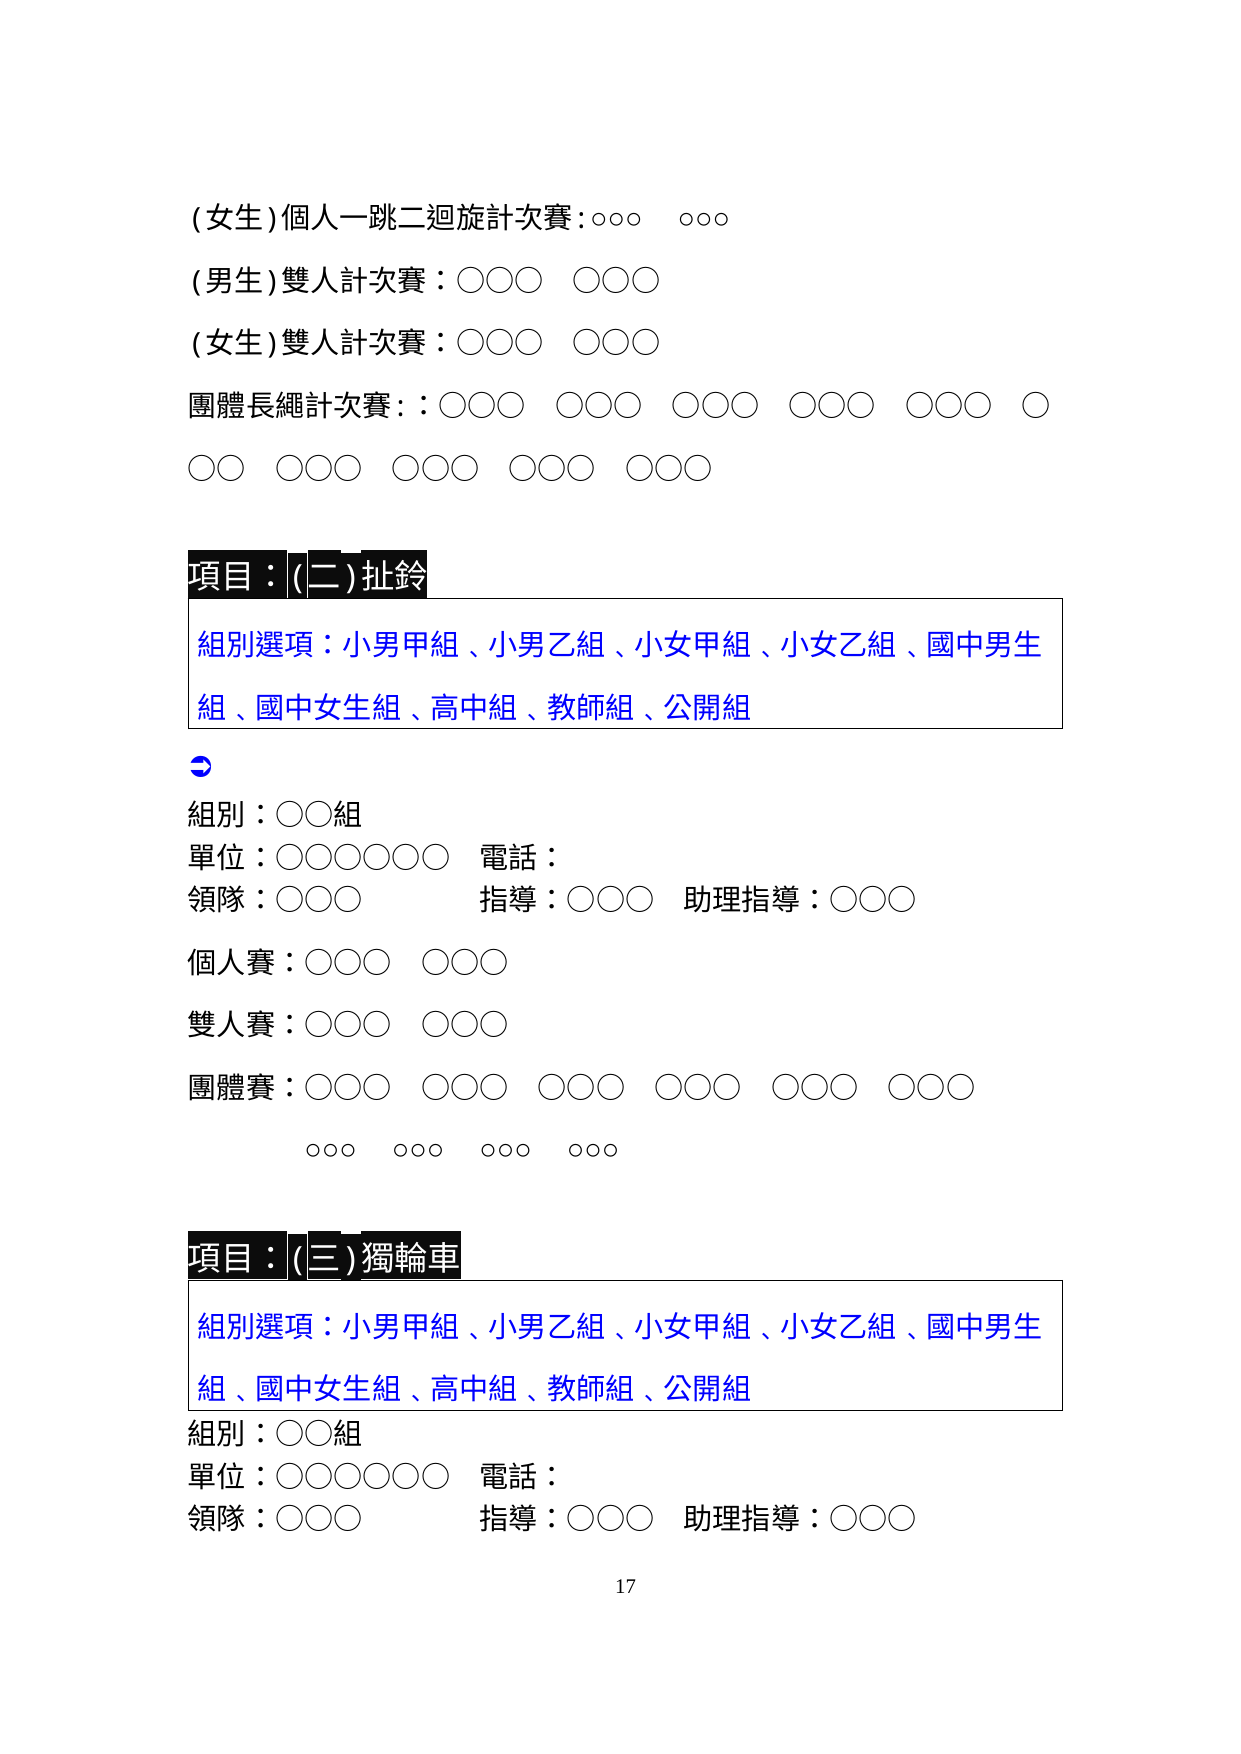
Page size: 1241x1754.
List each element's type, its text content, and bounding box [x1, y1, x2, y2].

text 組別：○○組 [187, 792, 1063, 834]
text 領隊：○○○ 指導：○○○ 助理指導：○○○ [187, 1496, 1063, 1538]
text (男生)雙人計次賽：○○○ ○○○ [187, 237, 1063, 300]
text 組別選項：小男甲組﹑小男乙組﹑小女甲組﹑小女乙組﹑國中男生組﹑國中女生組﹑高中組﹑教師組﹑公開組 [189, 1281, 1062, 1410]
text 團體賽：○○○ ○○○ ○○○ ○○○ ○○○ ○○○ [187, 1044, 1063, 1106]
text  [187, 729, 1063, 792]
text 組別選項：小男甲組﹑小男乙組﹑小女甲組﹑小女乙組﹑國中男生組﹑國中女生組﹑高中組﹑教師組﹑公開組 [189, 599, 1062, 728]
text 領隊：○○○ 指導：○○○ 助理指導：○○○ [187, 876, 1063, 919]
text 個人賽：○○○ ○○○ [187, 919, 1063, 981]
text 雙人賽：○○○ ○○○ [187, 981, 1063, 1044]
text 單位：○○○○○○ 電話： [187, 834, 1063, 876]
text (女生)個人一跳二迴旋計次賽:○○○ ○○○ [187, 175, 1063, 237]
text ○○○ ○○○ ○○○ ○○○ [187, 1106, 1063, 1169]
text 單位：○○○○○○ 電話： [187, 1453, 1063, 1496]
text 項目：(三)獨輪車 [187, 1231, 1063, 1280]
text 組別：○○組 [187, 1411, 1063, 1453]
text (女生)雙人計次賽：○○○ ○○○ [187, 300, 1063, 362]
text 項目：(二)扯鈴 [187, 550, 1063, 598]
text 團體長繩計次賽:：○○○ ○○○ ○○○ ○○○ ○○○ ○○○ ○○○ ○○○ ○○○ ○○○ [187, 362, 1063, 487]
